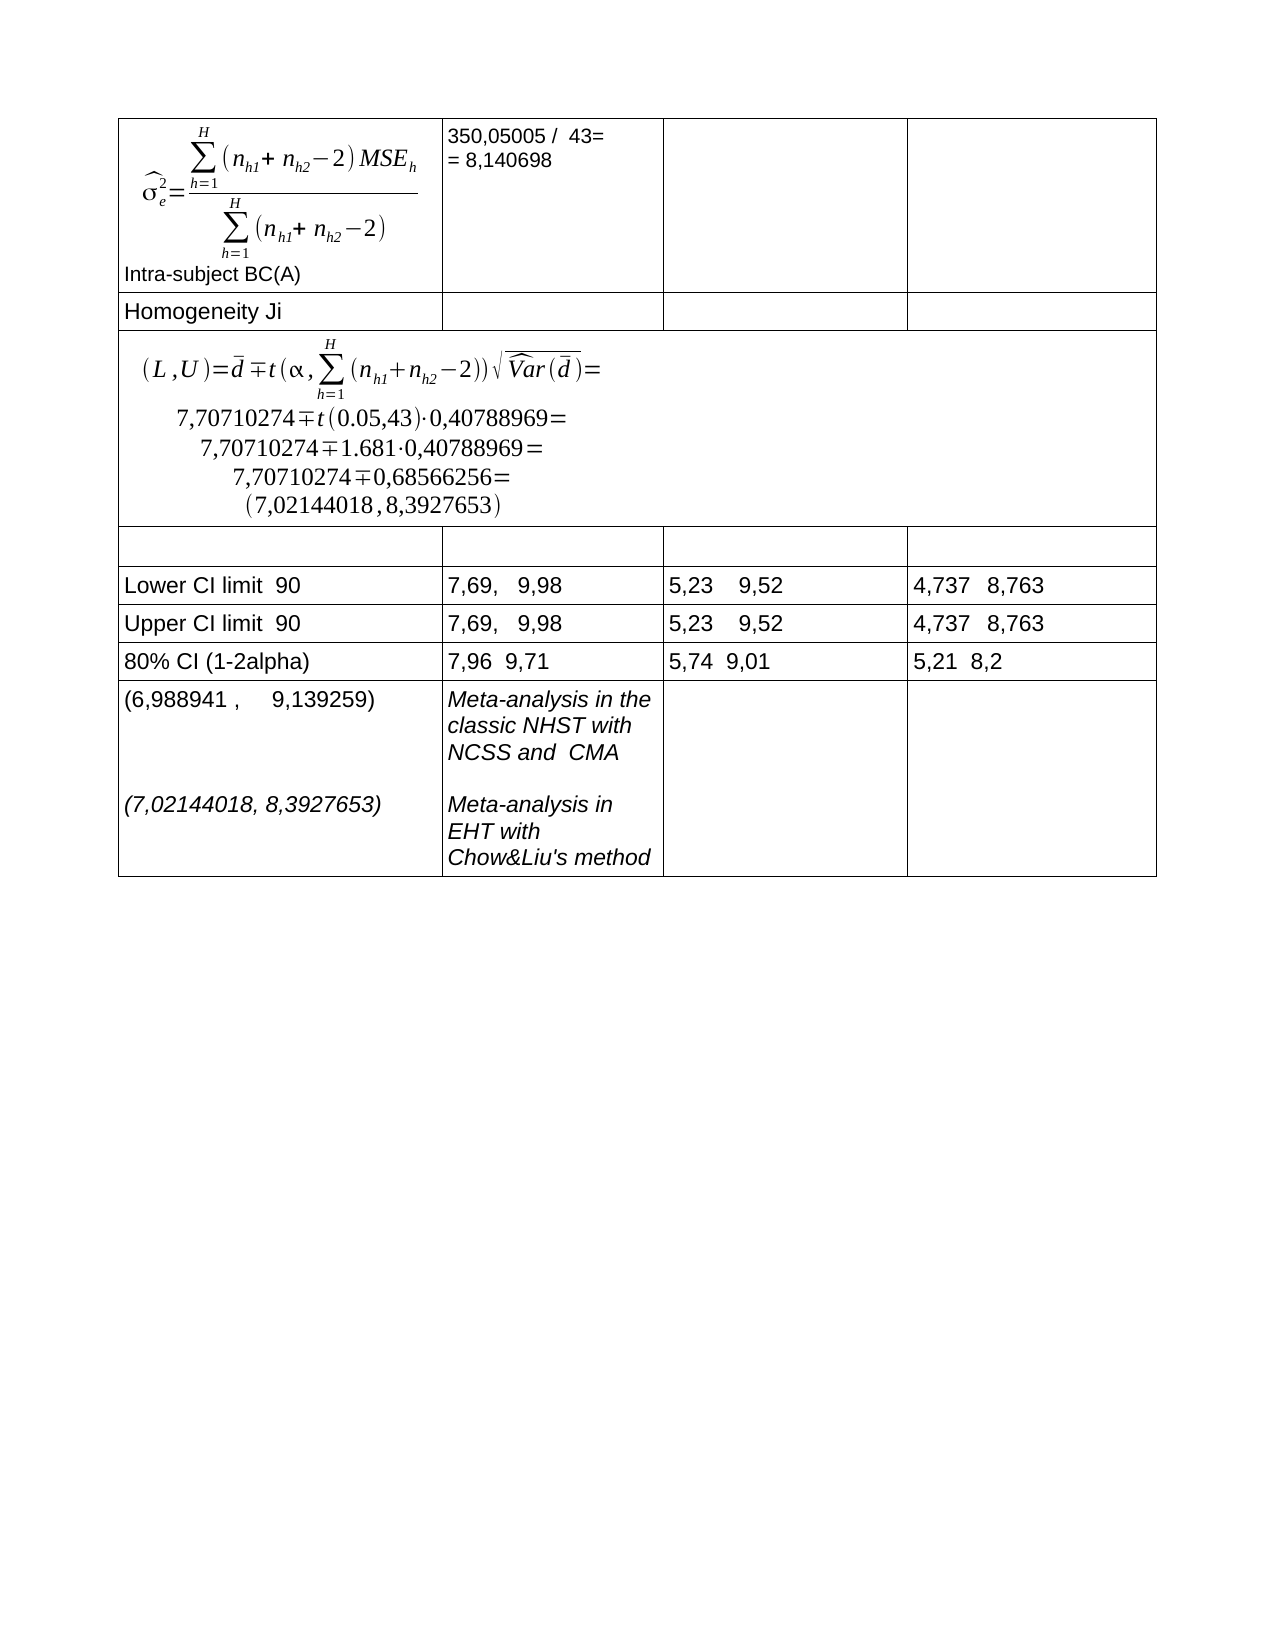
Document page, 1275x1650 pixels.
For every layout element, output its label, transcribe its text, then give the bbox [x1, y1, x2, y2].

table_cell [908, 119, 1156, 292]
table_cell [908, 681, 1156, 876]
table_cell Homogeneity Ji [119, 293, 442, 330]
table_cell [908, 527, 1156, 566]
table_cell 5,74 9,01 [664, 643, 907, 680]
table_cell 80% CI (1-2alpha) [119, 643, 442, 680]
table_cell [119, 527, 442, 566]
table_cell Meta-analysis in the classic NHST with NCSS and CMA Meta-analysis in EHT with Chow&Liu's method [443, 681, 663, 876]
table_cell Lower CI limit 90 [119, 567, 442, 604]
table_cell [119, 331, 1156, 526]
table_cell [443, 527, 663, 566]
table_cell Intra-subject BC(A) [119, 119, 442, 292]
table_cell 7,69, 9,98 [443, 567, 663, 604]
table_cell 4,737 8,763 [908, 567, 1156, 604]
table_cell 350,05005 / 43= = 8,140698 [443, 119, 663, 292]
table_cell [664, 293, 907, 330]
table_cell 7,69, 9,98 [443, 605, 663, 642]
table_cell [664, 681, 907, 876]
table_cell [664, 527, 907, 566]
table_cell [908, 293, 1156, 330]
table_cell 5,21 8,2 [908, 643, 1156, 680]
table_cell 5,23 9,52 [664, 567, 907, 604]
table_cell 4,737 8,763 [908, 605, 1156, 642]
table_cell 7,96 9,71 [443, 643, 663, 680]
table_cell (6,988941 , 9,139259) (7,02144018, 8,3927653) [119, 681, 442, 876]
table_cell Upper CI limit 90 [119, 605, 442, 642]
table_cell [443, 293, 663, 330]
table_cell [664, 119, 907, 292]
table_cell 5,23 9,52 [664, 605, 907, 642]
